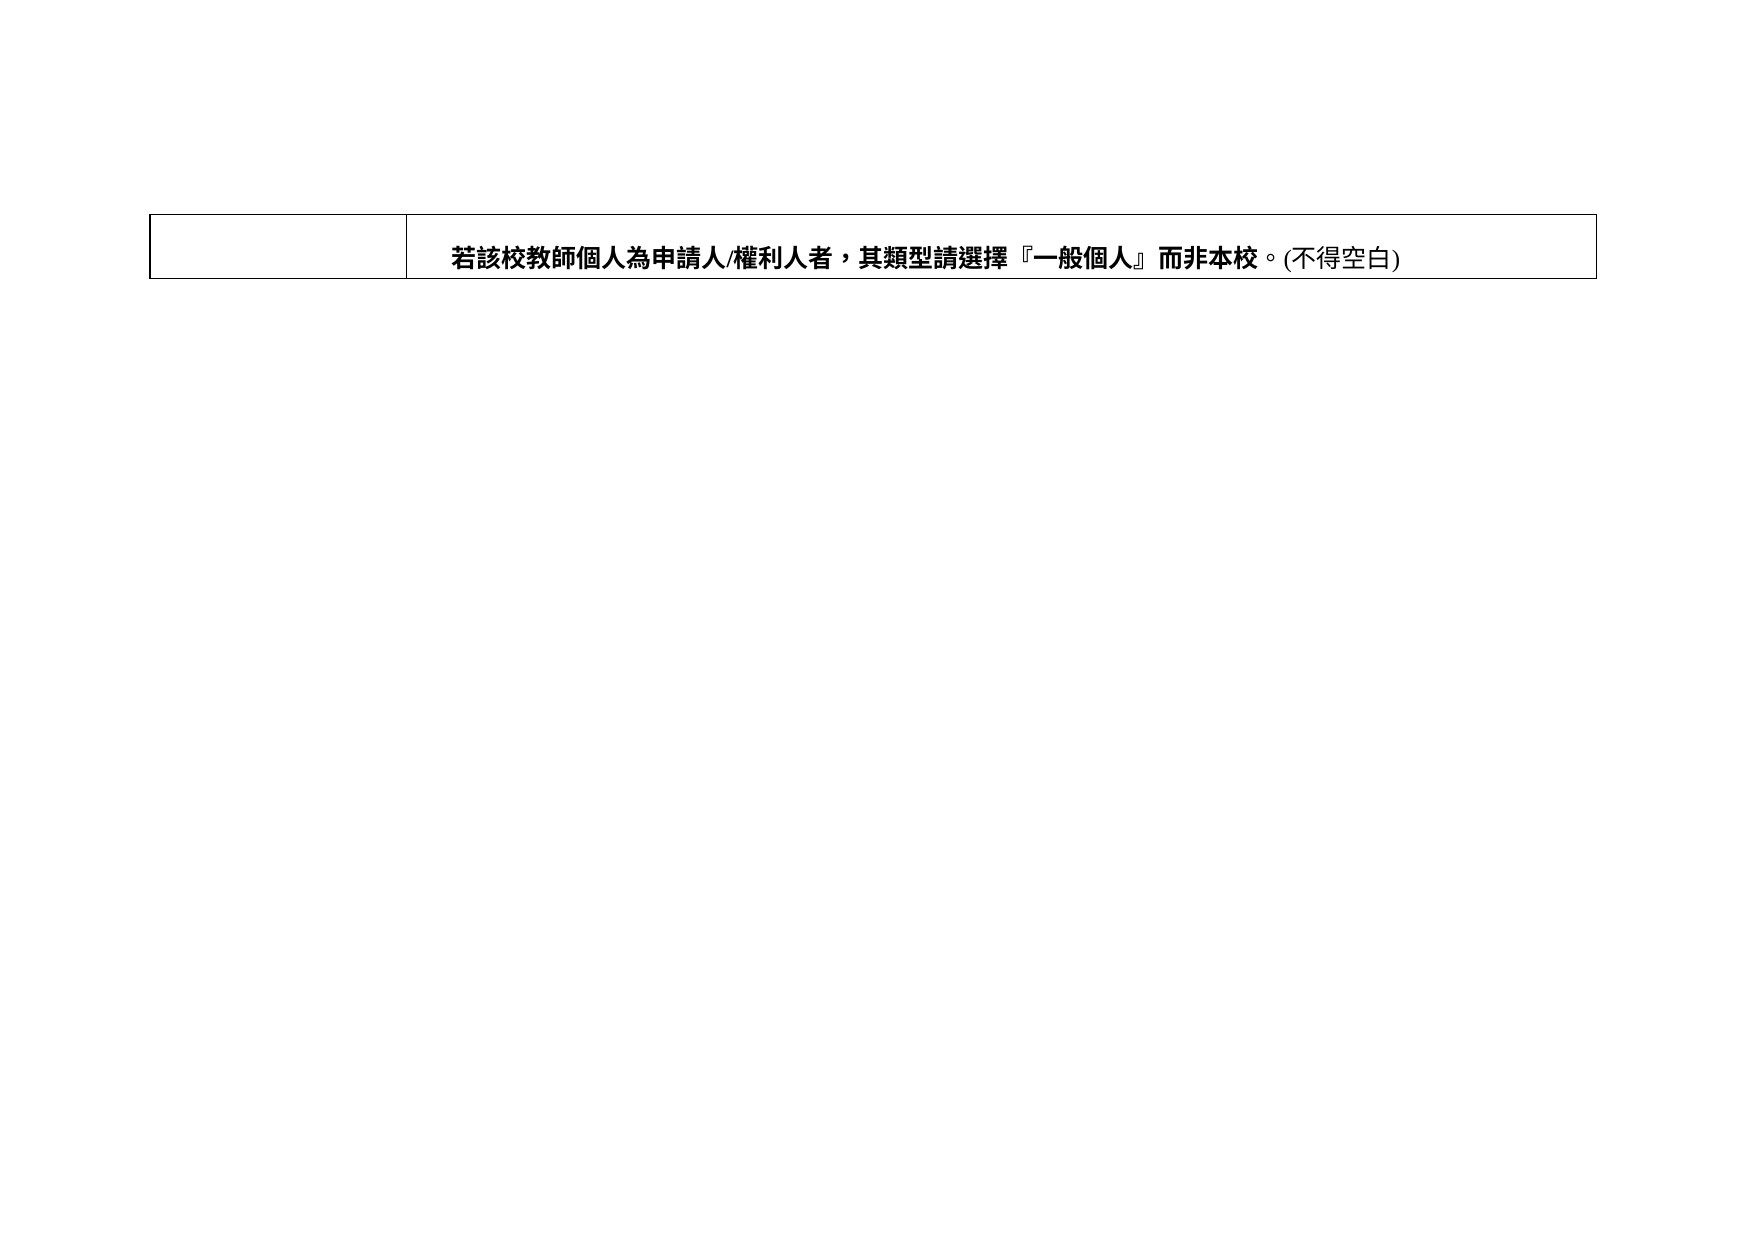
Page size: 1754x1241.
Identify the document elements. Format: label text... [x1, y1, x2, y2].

table_cell [151, 215, 406, 277]
table_cell 若該校教師個人為申請人/權利人者，其類型請選擇『一般個人』而非本校。(不得空白) [407, 215, 1596, 277]
